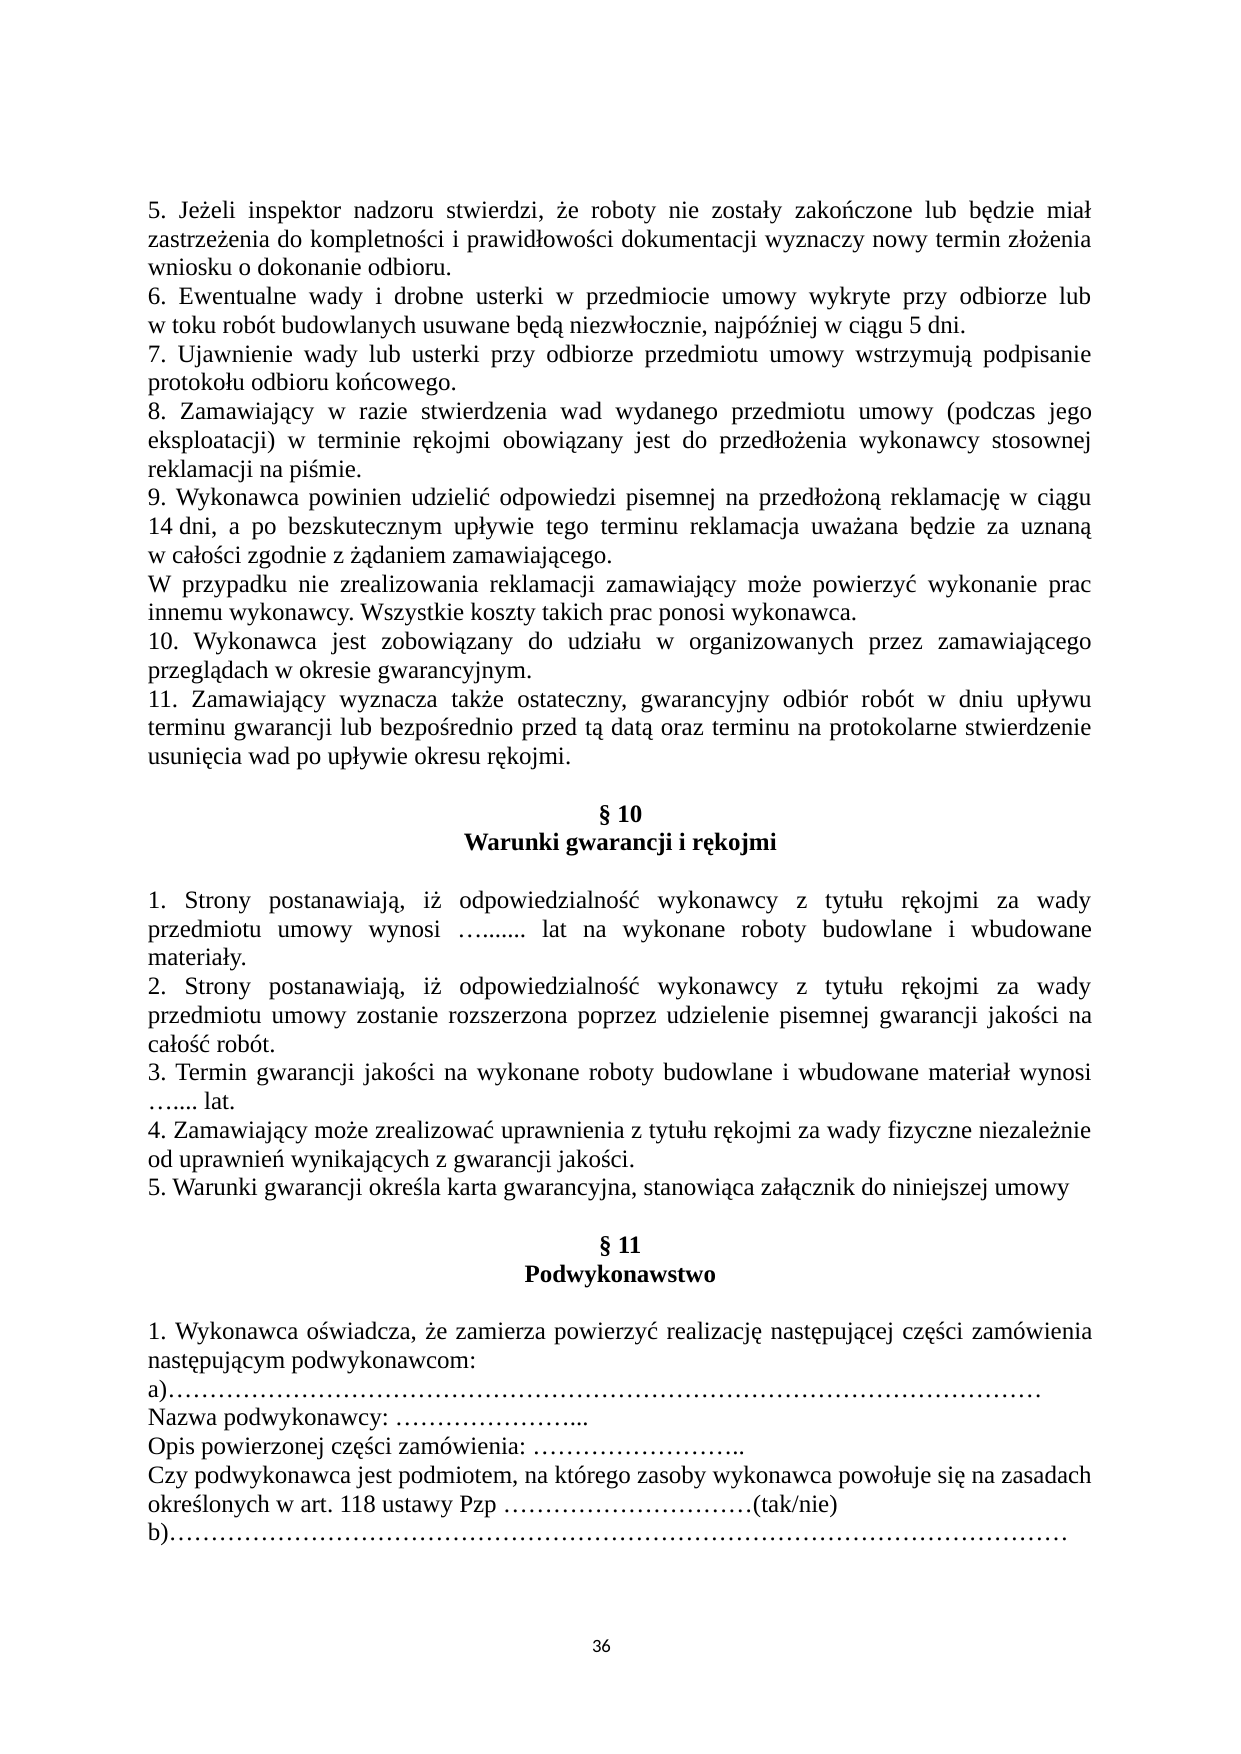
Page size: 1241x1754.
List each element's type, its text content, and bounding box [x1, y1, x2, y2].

text 4. Zamawiający może zrealizować uprawnienia z tytułu rękojmi za wady fizyczne niezależnie od uprawnień wynikających z gwarancji jakości. [148, 1115, 1093, 1172]
text 2. Strony postanawiają, iż odpowiedzialność wykonawcy z tytułu rękojmi za wady przedmiotu umowy zostanie rozszerzona poprzez udzielenie pisemnej gwarancji jakości na całość robót. [148, 971, 1093, 1057]
text 9. Wykonawca powinien udzielić odpowiedzi pisemnej na przedłożoną reklamację w ciągu 14 dni, a po bezskutecznym upływie tego terminu reklamacja uważana będzie za uznaną w całości zgodnie z żądaniem zamawiającego. [148, 482, 1093, 569]
text 8. Zamawiający w razie stwierdzenia wad wydanego przedmiotu umowy (podczas jego eksploatacji) w terminie rękojmi obowiązany jest do przedłożenia wykonawcy stosownej reklamacji na piśmie. [148, 396, 1093, 482]
text Warunki gwarancji i rękojmi [148, 827, 1093, 856]
text 1. Wykonawca oświadcza, że zamierza powierzyć realizację następującej części zamówienia następującym podwykonawcom: [148, 1316, 1093, 1374]
text 11. Zamawiający wyznacza także ostateczny, gwarancyjny odbiór robót w dniu upływu terminu gwarancji lub bezpośrednio przed tą datą oraz terminu na protokolarne stwierdzenie usunięcia wad po upływie okresu rękojmi. [148, 684, 1093, 770]
text § 11 [148, 1230, 1093, 1259]
text 5. Warunki gwarancji określa karta gwarancyjna, stanowiąca załącznik do niniejszej umowy [148, 1172, 1093, 1201]
text § 10 [148, 799, 1093, 827]
text Nazwa podwykonawcy: …………………... [148, 1402, 1093, 1431]
text 10. Wykonawca jest zobowiązany do udziału w organizowanych przez zamawiającego przeglądach w okresie gwarancyjnym. [148, 626, 1093, 684]
text Czy podwykonawca jest podmiotem, na którego zasoby wykonawca powołuje się na zasadach określonych w art. 118 ustawy Pzp …………………………(tak/nie) [148, 1460, 1093, 1517]
text W przypadku nie zrealizowania reklamacji zamawiający może powierzyć wykonanie prac innemu wykonawcy. Wszystkie koszty takich prac ponosi wykonawca. [148, 569, 1093, 626]
text 5. Jeżeli inspektor nadzoru stwierdzi, że roboty nie zostały zakończone lub będzie miał zastrzeżenia do kompletności i prawidłowości dokumentacji wyznaczy nowy termin złożenia wniosku o dokonanie odbioru. [148, 195, 1093, 281]
text 3. Termin gwarancji jakości na wykonane roboty budowlane i wbudowane materiał wynosi ….... lat. [148, 1057, 1093, 1115]
text 7. Ujawnienie wady lub usterki przy odbiorze przedmiotu umowy wstrzymują podpisanie protokołu odbioru końcowego. [148, 339, 1093, 396]
text b)……………………………………………………………………………………………… [148, 1517, 1093, 1546]
text Opis powierzonej części zamówienia: …………………….. [148, 1431, 1093, 1460]
text a)…………………………………………………………………………………………… [148, 1374, 1093, 1402]
text 6. Ewentualne wady i drobne usterki w przedmiocie umowy wykryte przy odbiorze lub w toku robót budowlanych usuwane będą niezwłocznie, najpóźniej w ciągu 5 dni. [148, 281, 1093, 339]
text Podwykonawstwo [148, 1259, 1093, 1287]
text 1. Strony postanawiają, iż odpowiedzialność wykonawcy z tytułu rękojmi za wady przedmiotu umowy wynosi …....... lat na wykonane roboty budowlane i wbudowane materiały. [148, 885, 1093, 971]
